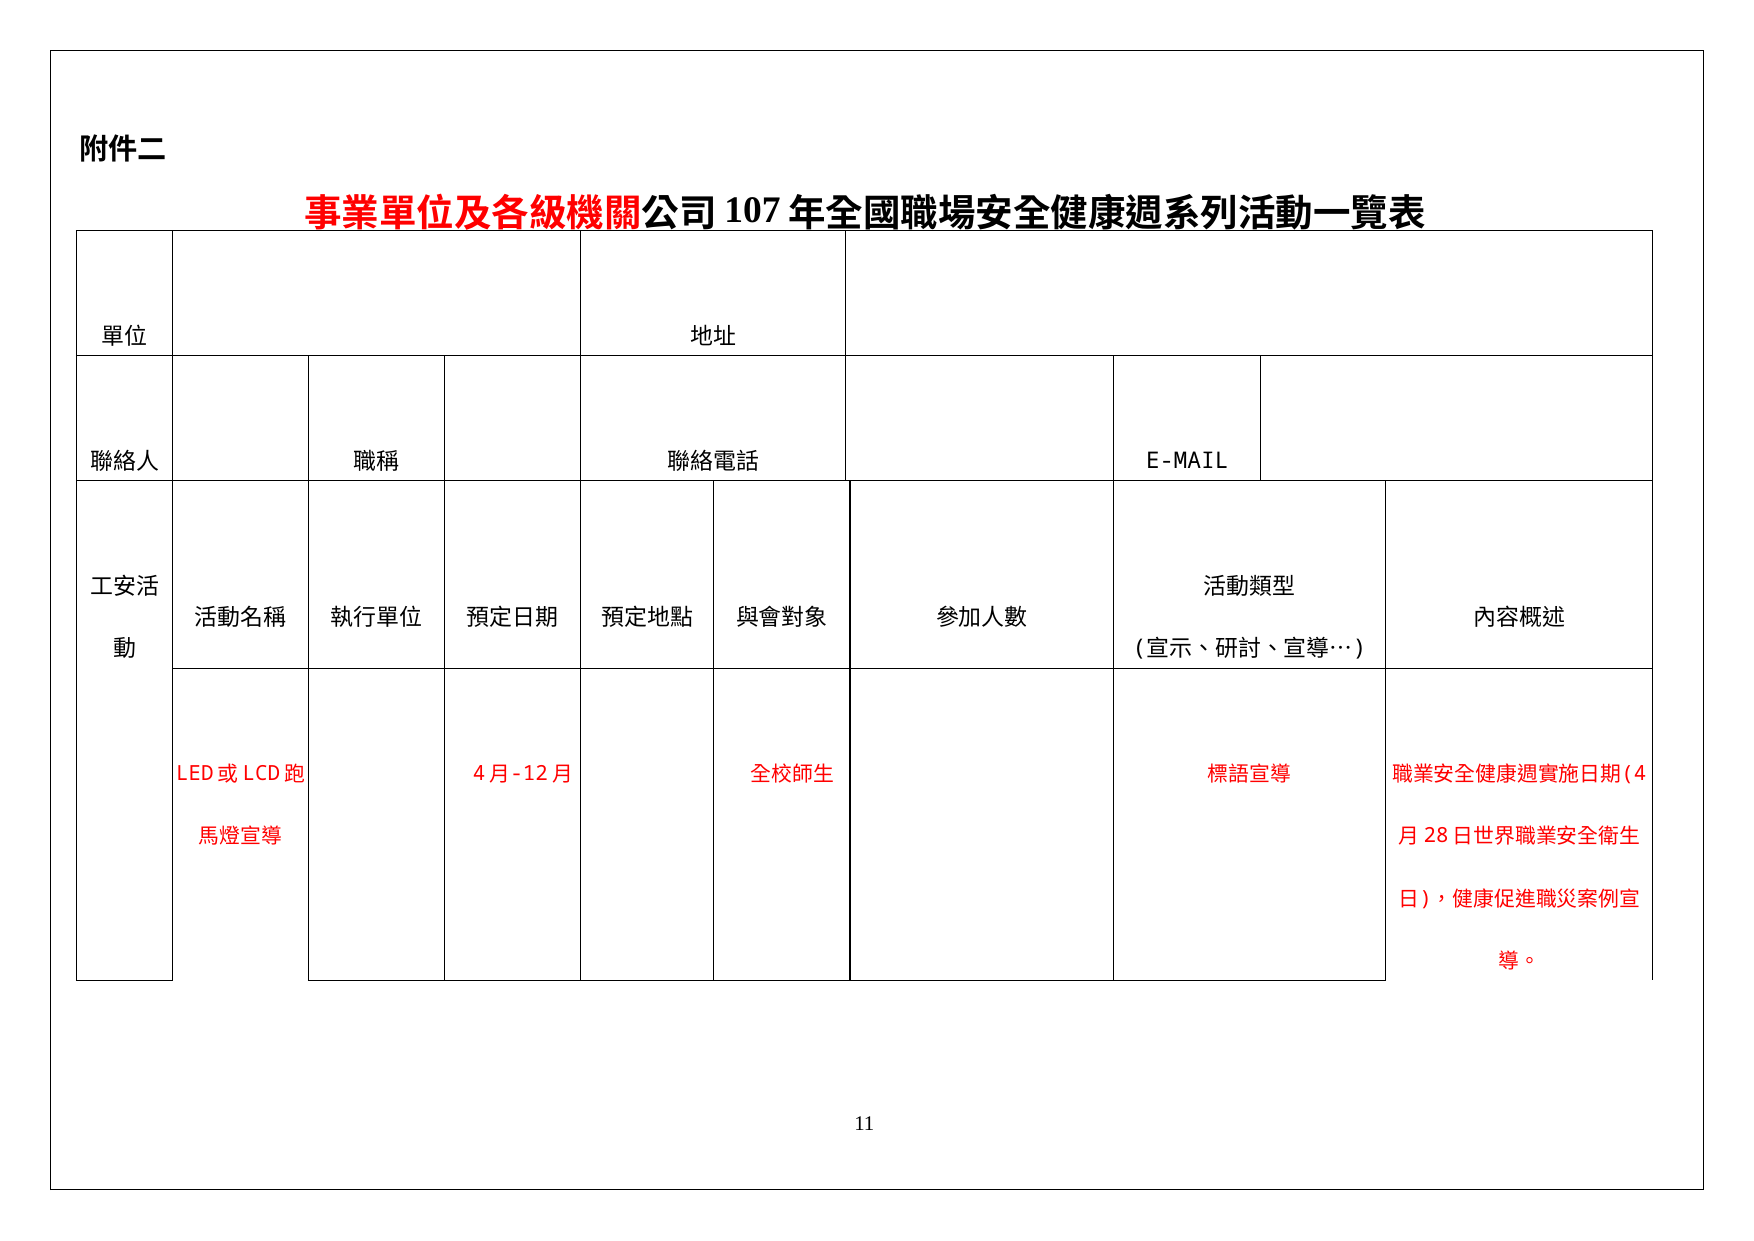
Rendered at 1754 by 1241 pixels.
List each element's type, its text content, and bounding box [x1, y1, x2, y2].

table_cell 單位 [77, 231, 172, 355]
table_header 附件二 事業單位及各級機關公司107年全國職場安全健康週系列活動一覽表 [76, 105, 1653, 230]
table_cell 4月-12月 [445, 669, 580, 980]
table_cell 活動類型 (宣示、研討、宣導…) [1114, 481, 1385, 668]
table_cell [1261, 356, 1652, 480]
table_cell 標語宣導 [1114, 669, 1385, 980]
table_cell 地址 [581, 231, 845, 355]
table_cell 職業安全健康週實施日期(4月28日世界職業安全衛生日)，健康促進職災案例宣導。 [1386, 669, 1652, 980]
table_cell [581, 669, 713, 980]
table_cell [309, 669, 444, 980]
table_cell 與會對象 [714, 481, 849, 668]
table_cell 職稱 [309, 356, 444, 480]
table_cell 參加人數 [851, 481, 1113, 668]
table_cell E-MAIL [1114, 356, 1260, 480]
table_cell 工安活動 [77, 481, 172, 980]
table_cell 預定日期 [445, 481, 580, 668]
table_cell 全校師生 [714, 669, 849, 980]
table_cell 執行單位 [309, 481, 444, 668]
table_cell [846, 231, 1652, 355]
table_cell [173, 356, 308, 480]
table_cell [851, 669, 1113, 980]
table_cell 預定地點 [581, 481, 713, 668]
table_cell [445, 356, 580, 480]
table_cell LED或LCD跑馬燈宣導 [173, 669, 308, 980]
table_cell 內容概述 [1386, 481, 1652, 668]
table_cell [846, 356, 1113, 480]
table_cell 聯絡電話 [581, 356, 845, 480]
table_cell 活動名稱 [173, 481, 308, 668]
table_cell [173, 231, 580, 355]
table_cell 聯絡人 [77, 356, 172, 480]
